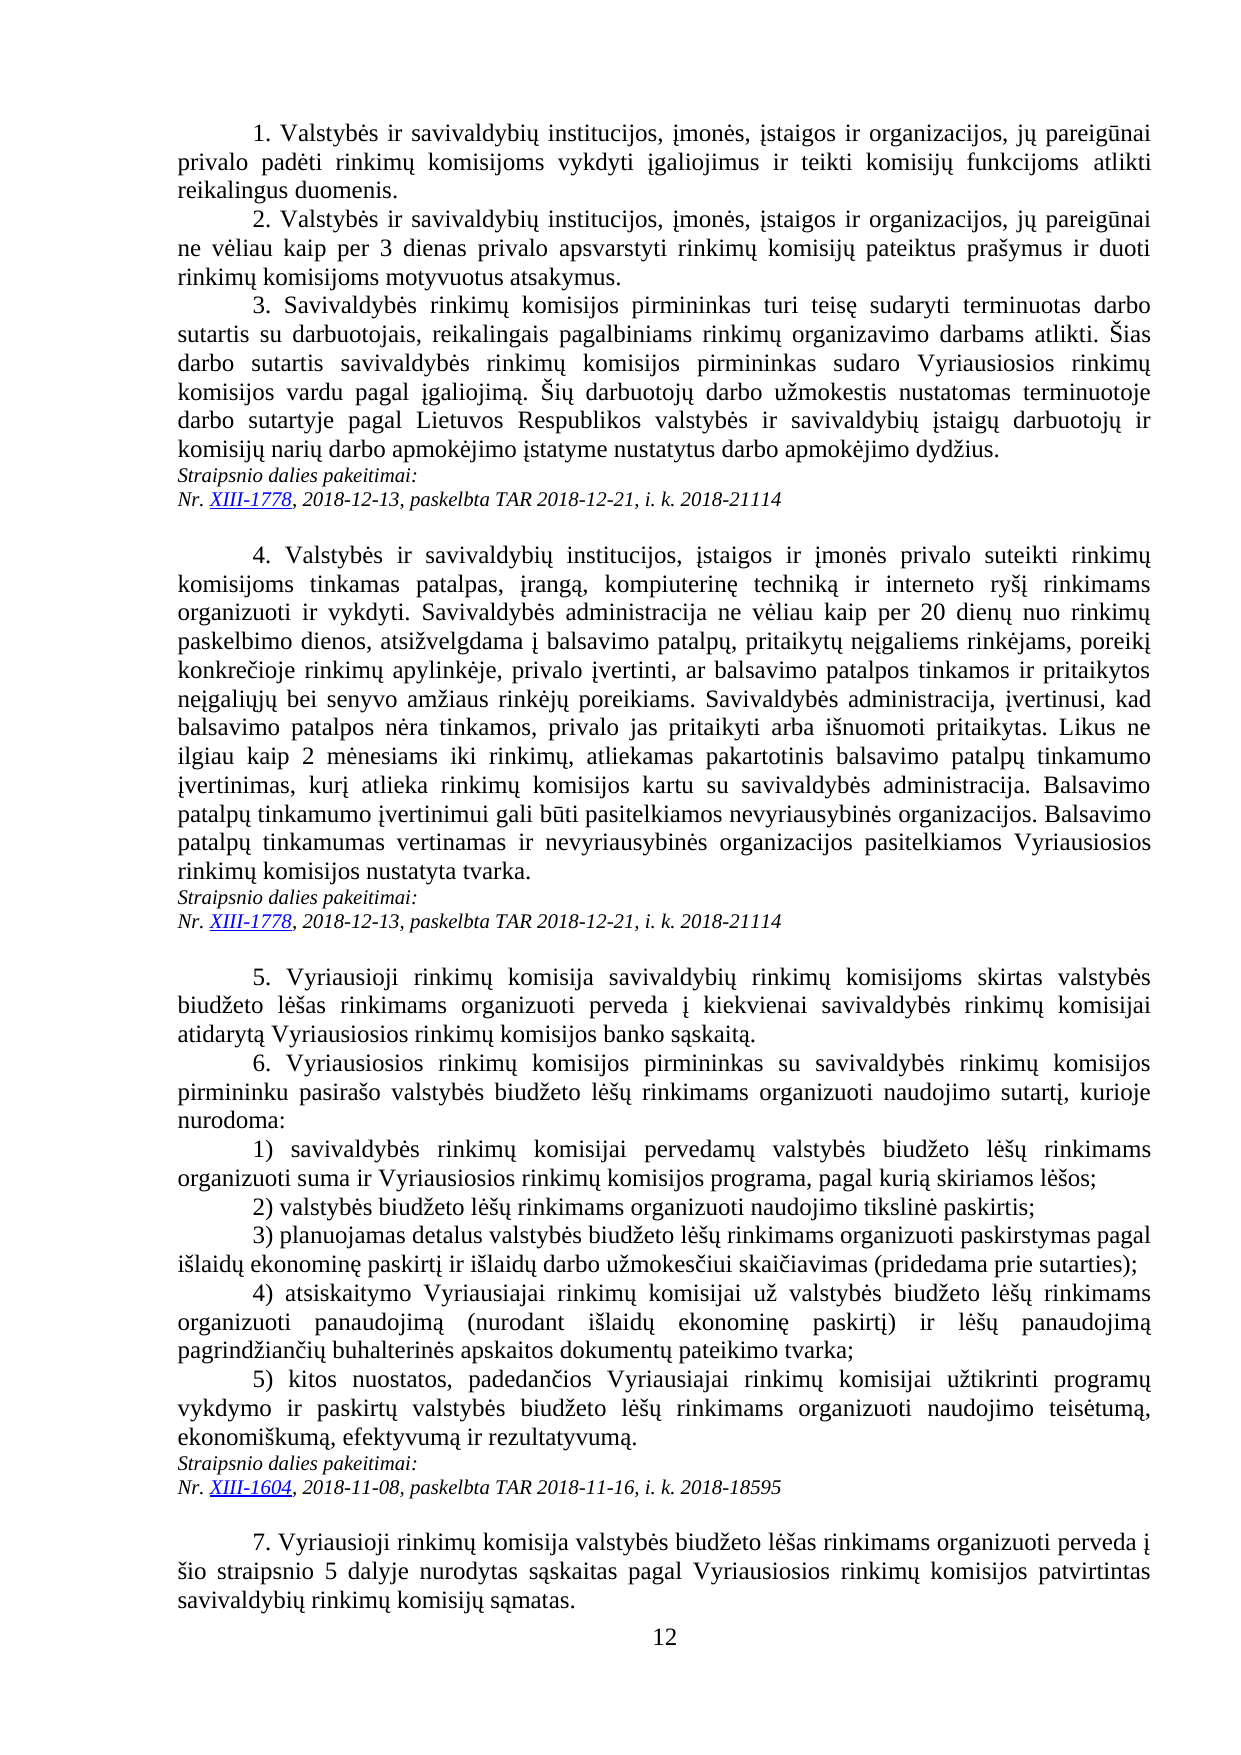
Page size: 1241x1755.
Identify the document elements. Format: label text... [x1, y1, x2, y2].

text 2) valstybės biudžeto lėšų rinkimams organizuoti naudojimo tikslinė paskirtis; [177, 1192, 1152, 1221]
text 3. Savivaldybės rinkimų komisijos pirmininkas turi teisę sudaryti terminuotas darbo sutartis su darbuotojais, reikalingais pagalbiniams rinkimų organizavimo darbams atlikti. Šias darbo sutartis savivaldybės rinkimų komisijos pirmininkas sudaro Vyriausiosios rinkimų komisijos vardu pagal įgaliojimą. Šių darbuotojų darbo užmokestis nustatomas terminuotoje darbo sutartyje pagal Lietuvos Respublikos valstybės ir savivaldybių įstaigų darbuotojų ir komisijų narių darbo apmokėjimo įstatyme nustatytus darbo apmokėjimo dydžius. [177, 291, 1152, 463]
text Straipsnio dalies pakeitimai: [177, 463, 1152, 487]
text 5) kitos nuostatos, padedančios Vyriausiajai rinkimų komisijai užtikrinti programų vykdymo ir paskirtų valstybės biudžeto lėšų rinkimams organizuoti naudojimo teisėtumą, ekonomiškumą, efektyvumą ir rezultatyvumą. [177, 1364, 1152, 1451]
text 1) savivaldybės rinkimų komisijai pervedamų valstybės biudžeto lėšų rinkimams organizuoti suma ir Vyriausiosios rinkimų komisijos programa, pagal kurią skiriamos lėšos; [177, 1134, 1152, 1192]
text 1. Valstybės ir savivaldybių institucijos, įmonės, įstaigos ir organizacijos, jų pareigūnai privalo padėti rinkimų komisijoms vykdyti įgaliojimus ir teikti komisijų funkcijoms atlikti reikalingus duomenis. [177, 118, 1152, 204]
text Straipsnio dalies pakeitimai: [177, 885, 1152, 909]
text 3) planuojamas detalus valstybės biudžeto lėšų rinkimams organizuoti paskirstymas pagal išlaidų ekonominę paskirtį ir išlaidų darbo užmokesčiui skaičiavimas (pridedama prie sutarties); [177, 1221, 1152, 1278]
text 5. Vyriausioji rinkimų komisija savivaldybių rinkimų komisijoms skirtas valstybės biudžeto lėšas rinkimams organizuoti perveda į kiekvienai savivaldybės rinkimų komisijai atidarytą Vyriausiosios rinkimų komisijos banko sąskaitą. [177, 962, 1152, 1048]
text 2. Valstybės ir savivaldybių institucijos, įmonės, įstaigos ir organizacijos, jų pareigūnai ne vėliau kaip per 3 dienas privalo apsvarstyti rinkimų komisijų pateiktus prašymus ir duoti rinkimų komisijoms motyvuotus atsakymus. [177, 204, 1152, 291]
text 6. Vyriausiosios rinkimų komisijos pirmininkas su savivaldybės rinkimų komisijos pirmininku pasirašo valstybės biudžeto lėšų rinkimams organizuoti naudojimo sutartį, kurioje nurodoma: [177, 1048, 1152, 1134]
text Nr. XIII-1778, 2018-12-13, paskelbta TAR 2018-12-21, i. k. 2018-21114 [177, 487, 1152, 511]
text 4) atsiskaitymo Vyriausiajai rinkimų komisijai už valstybės biudžeto lėšų rinkimams organizuoti panaudojimą (nurodant išlaidų ekonominę paskirtį) ir lėšų panaudojimą pagrindžiančių buhalterinės apskaitos dokumentų pateikimo tvarka; [177, 1278, 1152, 1364]
text Straipsnio dalies pakeitimai: [177, 1451, 1152, 1475]
text 7. Vyriausioji rinkimų komisija valstybės biudžeto lėšas rinkimams organizuoti perveda į šio straipsnio 5 dalyje nurodytas sąskaitas pagal Vyriausiosios rinkimų komisijos patvirtintas savivaldybių rinkimų komisijų sąmatas. [177, 1527, 1152, 1614]
text Nr. XIII-1778, 2018-12-13, paskelbta TAR 2018-12-21, i. k. 2018-21114 [177, 909, 1152, 933]
text Nr. XIII-1604, 2018-11-08, paskelbta TAR 2018-11-16, i. k. 2018-18595 [177, 1475, 1152, 1499]
text 4. Valstybės ir savivaldybių institucijos, įstaigos ir įmonės privalo suteikti rinkimų komisijoms tinkamas patalpas, įrangą, kompiuterinę techniką ir interneto ryšį rinkimams organizuoti ir vykdyti. Savivaldybės administracija ne vėliau kaip per 20 dienų nuo rinkimų paskelbimo dienos, atsižvelgdama į balsavimo patalpų, pritaikytų neįgaliems rinkėjams, poreikį konkrečioje rinkimų apylinkėje, privalo įvertinti, ar balsavimo patalpos tinkamos ir pritaikytos neįgaliųjų bei senyvo amžiaus rinkėjų poreikiams. Savivaldybės administracija, įvertinusi, kad balsavimo patalpos nėra tinkamos, privalo jas pritaikyti arba išnuomoti pritaikytas. Likus ne ilgiau kaip 2 mėnesiams iki rinkimų, atliekamas pakartotinis balsavimo patalpų tinkamumo įvertinimas, kurį atlieka rinkimų komisijos kartu su savivaldybės administracija. Balsavimo patalpų tinkamumo įvertinimui gali būti pasitelkiamos nevyriausybinės organizacijos. Balsavimo patalpų tinkamumas vertinamas ir nevyriausybinės organizacijos pasitelkiamos Vyriausiosios rinkimų komisijos nustatyta tvarka. [177, 540, 1152, 885]
